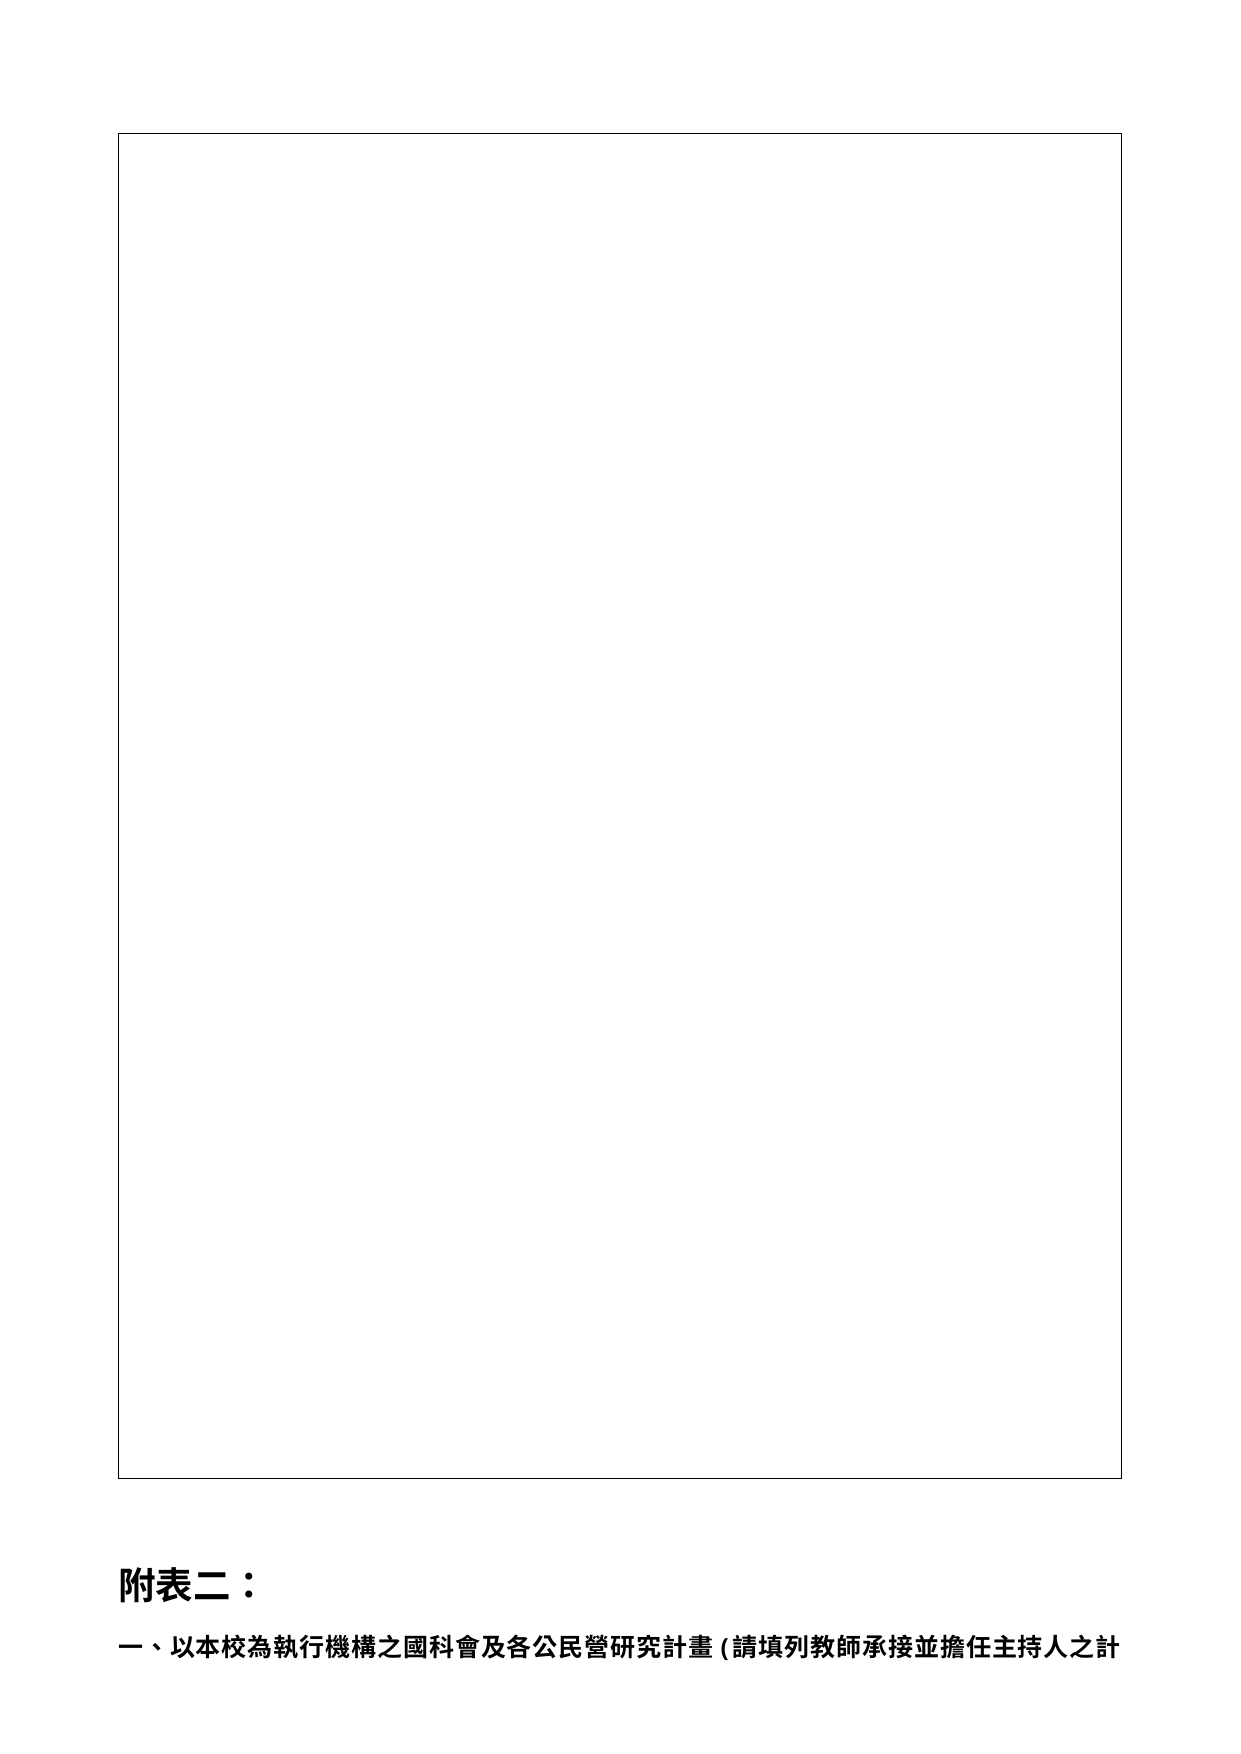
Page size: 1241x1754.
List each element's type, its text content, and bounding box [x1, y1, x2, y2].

table_header [119, 134, 1121, 1478]
text 附表二： [118, 1542, 1122, 1604]
text 一、以本校為執行機構之國科會及各公民營研究計畫(請填列教師承接並擔任主持人之計 [118, 1604, 1122, 1667]
